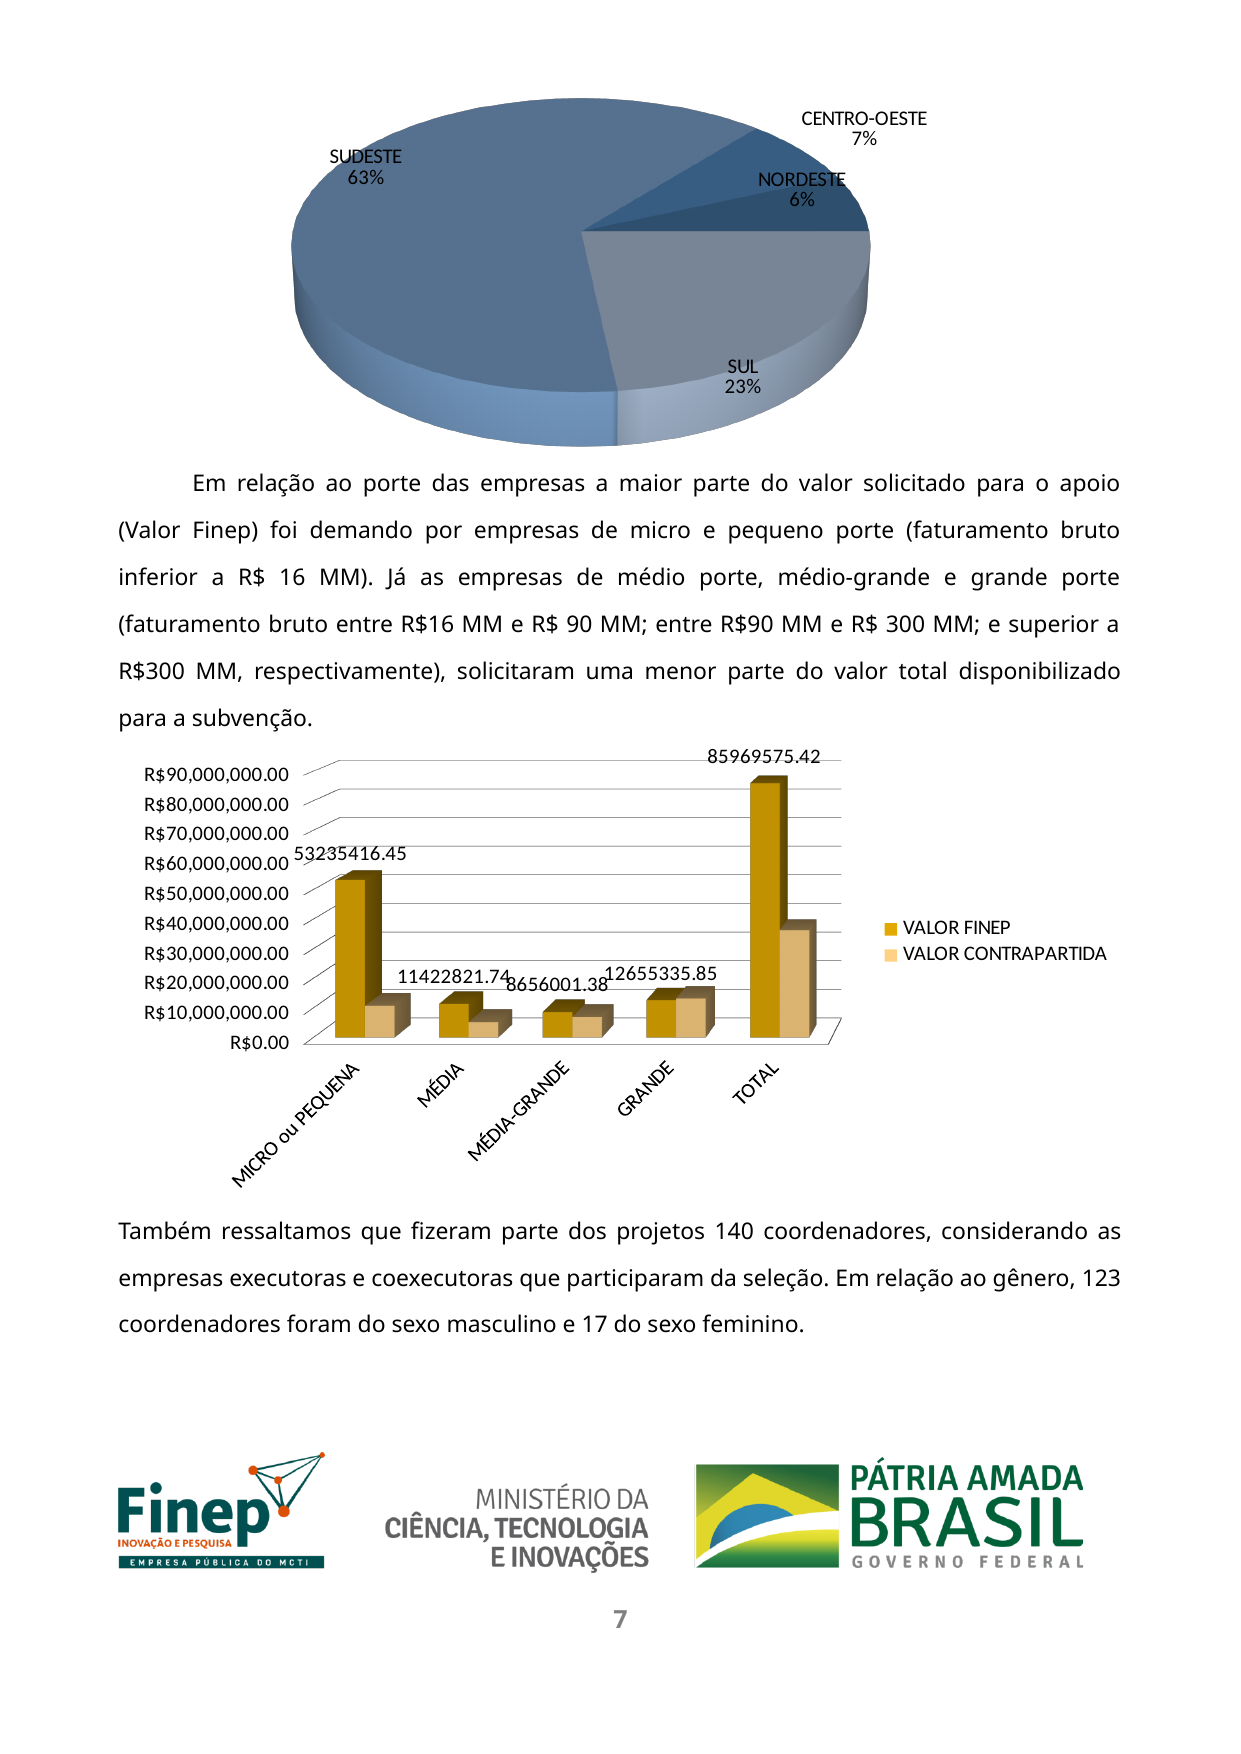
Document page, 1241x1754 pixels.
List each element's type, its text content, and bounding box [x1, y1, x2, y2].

text Também ressaltamos que fizeram parte dos projetos 140 coordenadores, considerando as empresas executoras e coexecutoras que participaram da seleção. Em relação ao gênero, 123 coordenadores foram do sexo masculino e 17 do sexo feminino. [118, 1214, 1122, 1339]
text Em relação ao porte das empresas a maior parte do valor solicitado para o apoio (Valor Finep) foi demando por empresas de micro e pequeno porte (faturamento bruto inferior a R$ 16 MM). Já as empresas de médio porte, médio-grande e grande porte (faturamento bruto entre R$16 MM e R$ 90 MM; entre R$90 MM e R$ 300 MM; e superior a R$300 MM, respectivamente), solicitaram uma menor parte do valor total disponibilizado para a subvenção. [118, 467, 1122, 733]
